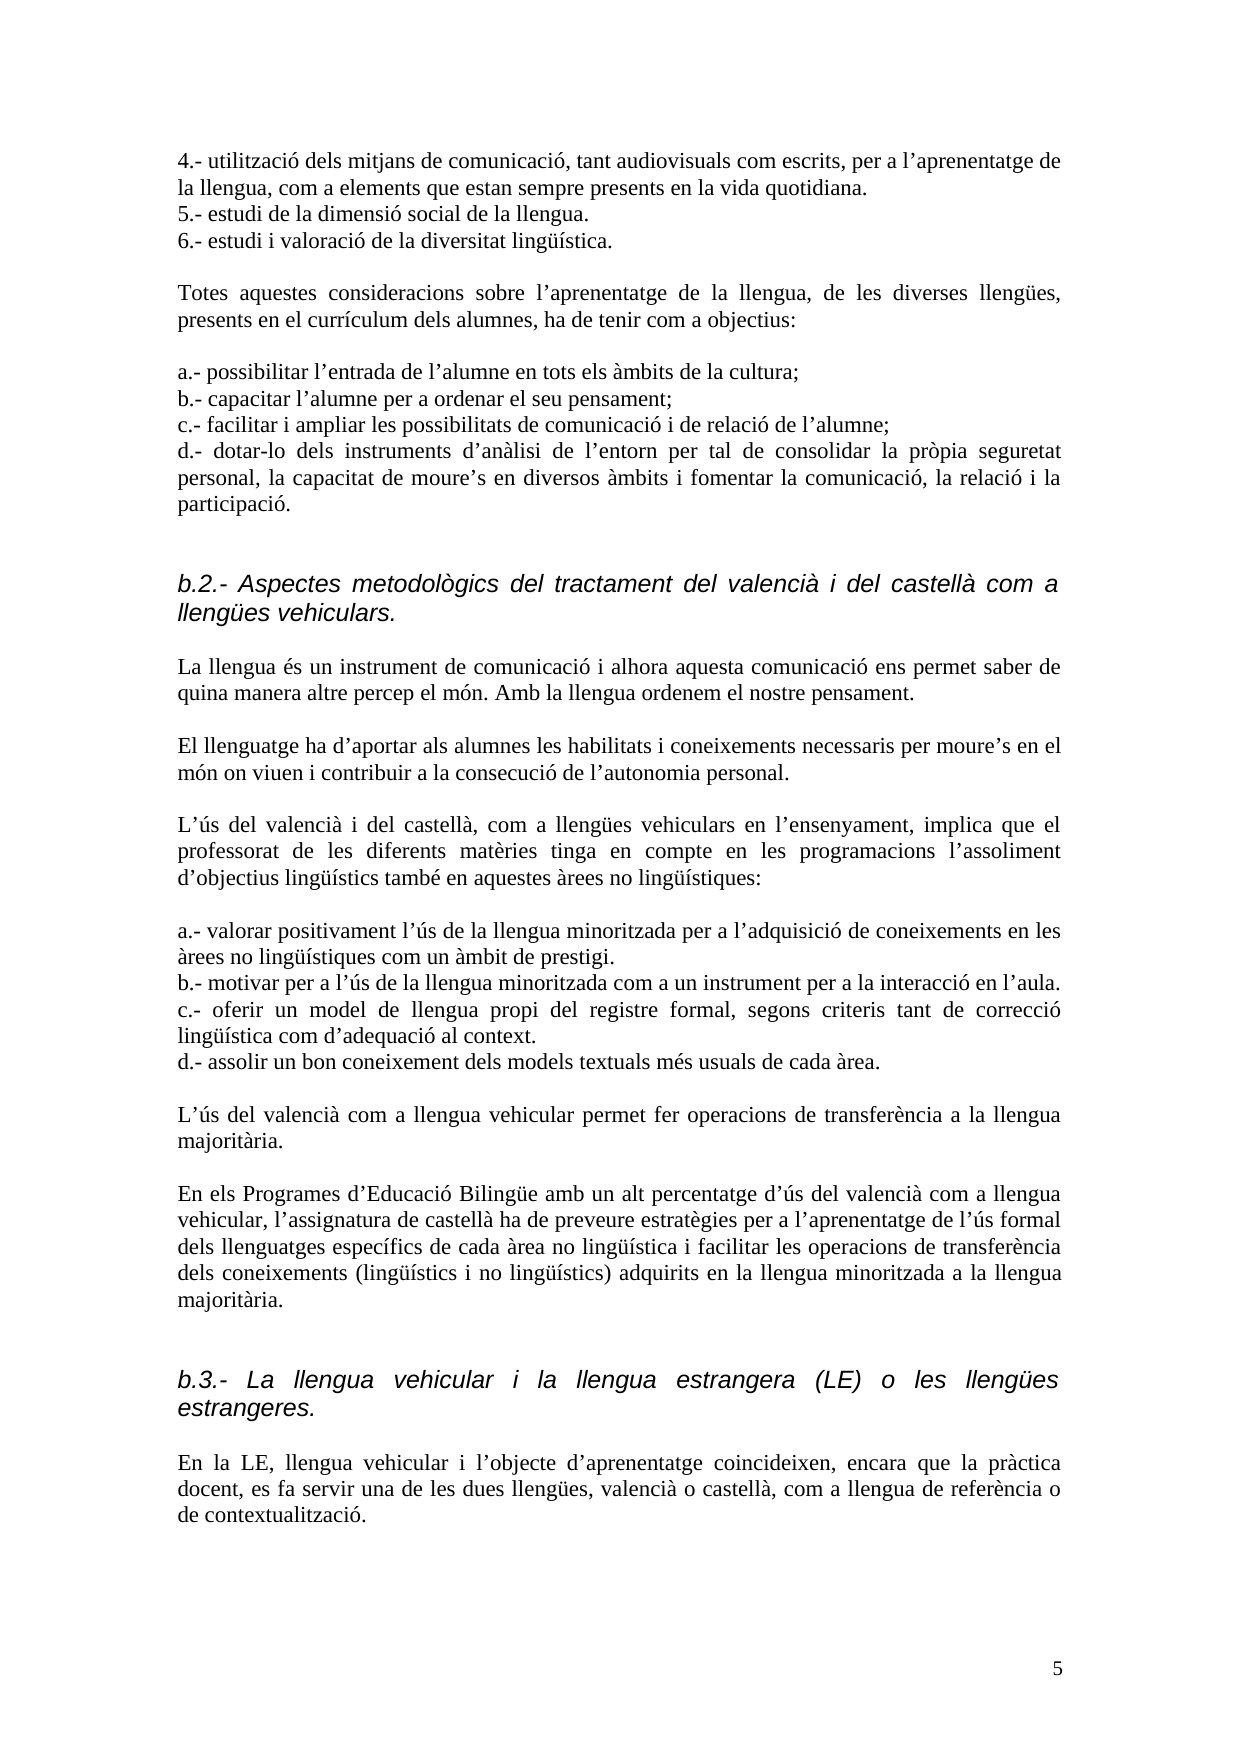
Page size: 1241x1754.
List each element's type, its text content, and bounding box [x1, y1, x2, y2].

text L’ús del valencià i del castellà, com a llengües vehiculars en l’ensenyament, implica que el professorat de les diferents matèries tinga en compte en les programacions l’assoliment d’objectius lingüístics també en aquestes àrees no lingüístiques: [177, 811, 1063, 890]
text a.- valorar positivament l’ús de la llengua minoritzada per a l’adquisició de coneixements en les àrees no lingüístiques com un àmbit de prestigi. [177, 917, 1063, 969]
text En la LE, llengua vehicular i l’objecte d’aprenentatge coincideixen, encara que la pràctica docent, es fa servir una de les dues llengües, valencià o castellà, com a llengua de referència o de contextualització. [177, 1448, 1063, 1528]
text b.2.- Aspectes metodològics del tractament del valencià i del castellà com a llengües vehiculars. [177, 569, 1063, 627]
text c.- facilitar i ampliar les possibilitats de comunicació i de relació de l’alumne; [177, 411, 1063, 437]
text Totes aquestes consideracions sobre l’aprenentatge de la llengua, de les diverses llengües, presents en el currículum dels alumnes, ha de tenir com a objectius: [177, 279, 1063, 332]
text b.3.- La llengua vehicular i la llengua estrangera (LE) o les llengües estrangeres. [177, 1365, 1063, 1422]
text c.- oferir un model de llengua propi del registre formal, segons criteris tant de correcció lingüística com d’adequació al context. [177, 996, 1063, 1048]
text L’ús del valencià com a llengua vehicular permet fer operacions de transferència a la llengua majoritària. [177, 1101, 1063, 1154]
text 5.- estudi de la dimensió social de la llengua. [177, 200, 1063, 227]
text b.- motivar per a l’ús de la llengua minoritzada com a un instrument per a la interacció en l’aula. [177, 969, 1063, 996]
text La llengua és un instrument de comunicació i alhora aquesta comunicació ens permet saber de quina manera altre percep el món. Amb la llengua ordenem el nostre pensament. [177, 653, 1063, 706]
text b.- capacitar l’alumne per a ordenar el seu pensament; [177, 385, 1063, 411]
text El llenguatge ha d’aportar als alumnes les habilitats i coneixements necessaris per moure’s en el món on viuen i contribuir a la consecució de l’autonomia personal. [177, 732, 1063, 785]
text 4.- utilització dels mitjans de comunicació, tant audiovisuals com escrits, per a l’aprenentatge de la llengua, com a elements que estan sempre presents en la vida quotidiana. [177, 148, 1063, 200]
text d.- dotar-lo dels instruments d’anàlisi de l’entorn per tal de consolidar la pròpia seguretat personal, la capacitat de moure’s en diversos àmbits i fomentar la comunicació, la relació i la participació. [177, 437, 1063, 517]
text d.- assolir un bon coneixement dels models textuals més usuals de cada àrea. [177, 1048, 1063, 1075]
text En els Programes d’Educació Bilingüe amb un alt percentatge d’ús del valencià com a llengua vehicular, l’assignatura de castellà ha de preveure estratègies per a l’aprenentatge de l’ús formal dels llenguatges específics de cada àrea no lingüística i facilitar les operacions de transferència dels coneixements (lingüístics i no lingüístics) adquirits en la llengua minoritzada a la llengua majoritària. [177, 1180, 1063, 1312]
text a.- possibilitar l’entrada de l’alumne en tots els àmbits de la cultura; [177, 358, 1063, 385]
text 6.- estudi i valoració de la diversitat lingüística. [177, 227, 1063, 253]
